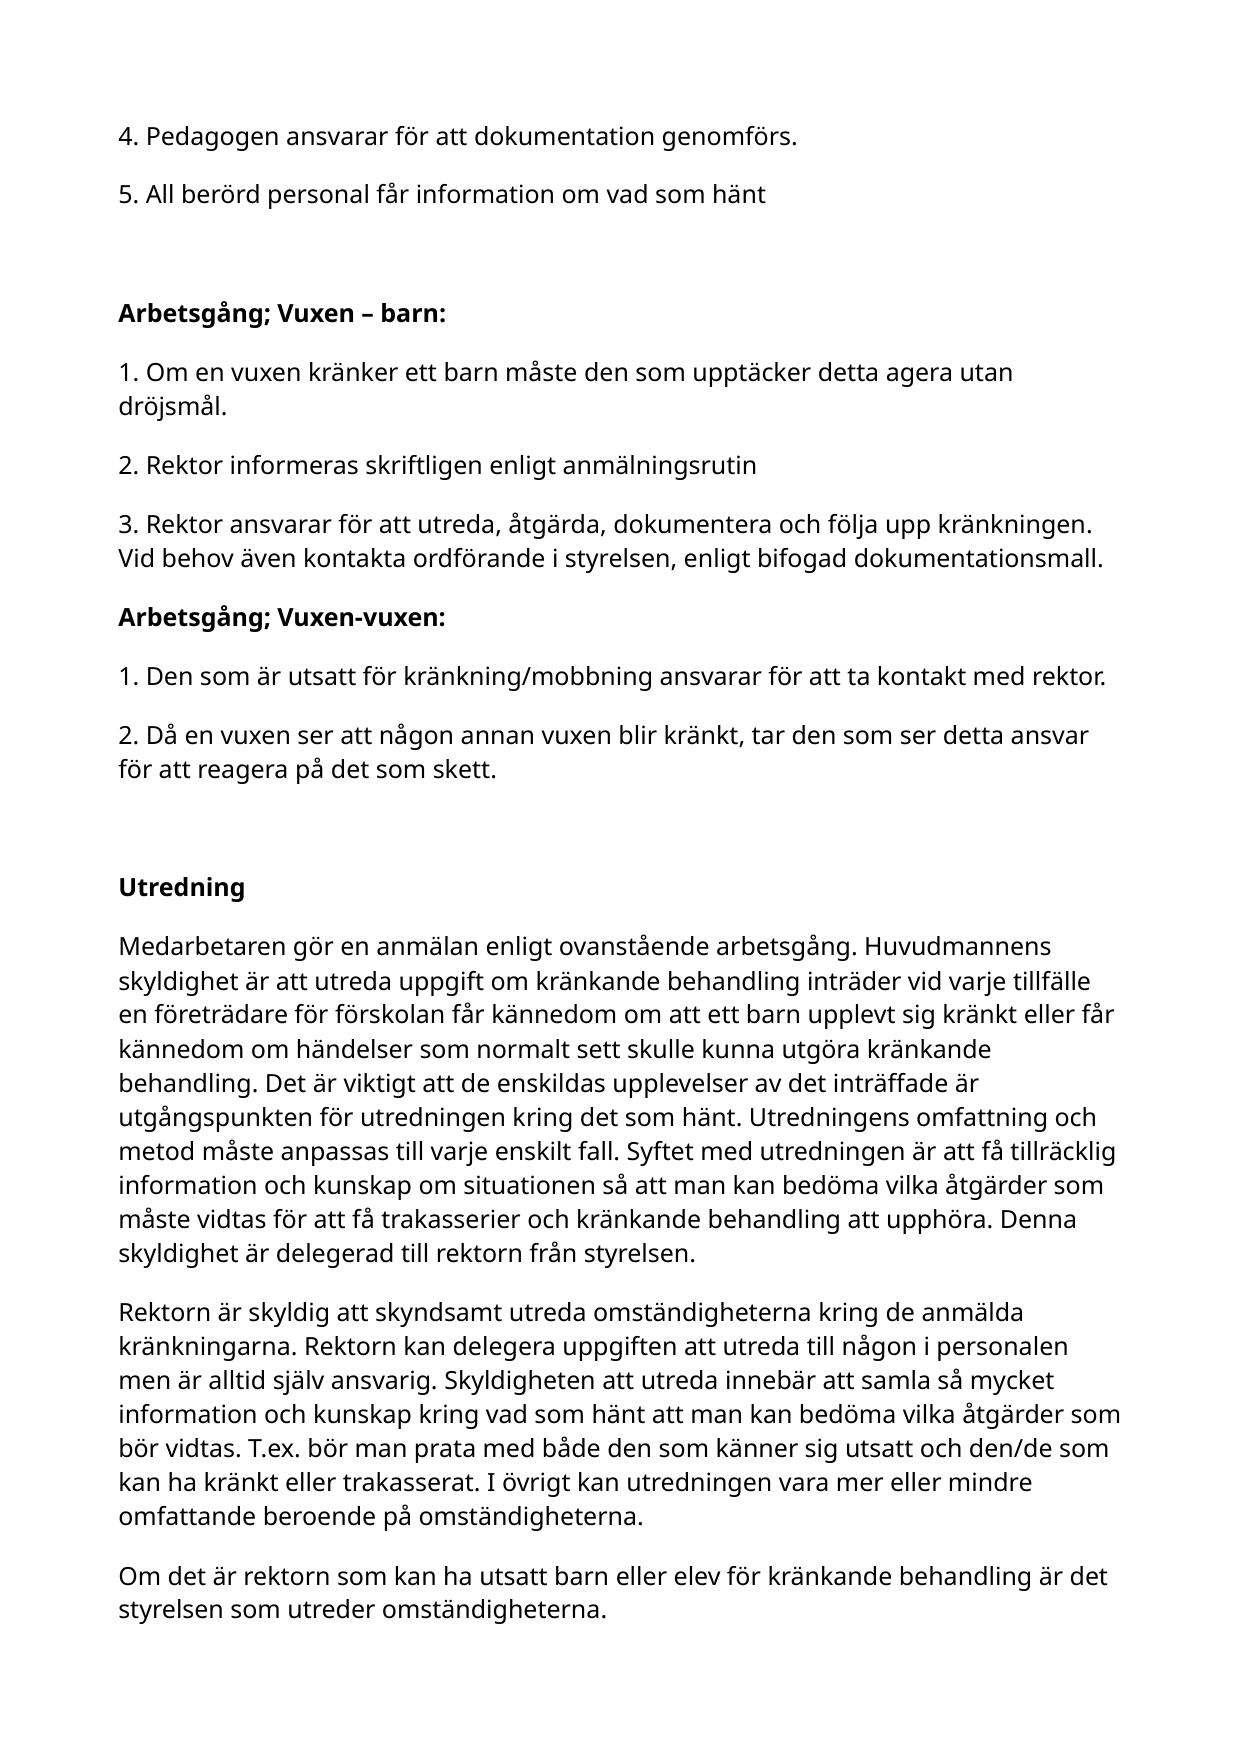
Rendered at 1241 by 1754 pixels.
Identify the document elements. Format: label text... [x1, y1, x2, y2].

text 1. Om en vuxen kränker ett barn måste den som upptäcker detta agera utan dröjsmål. [118, 354, 1122, 422]
text Om det är rektorn som kan ha utsatt barn eller elev för kränkande behandling är det styrelsen som utreder omständigheterna. [118, 1558, 1122, 1626]
text 2. Då en vuxen ser att någon annan vuxen blir kränkt, tar den som ser detta ansvar för att reagera på det som skett. [118, 718, 1122, 786]
text 1. Den som är utsatt för kränkning/mobbning ansvarar för att ta kontakt med rektor. [118, 659, 1122, 693]
text 4. Pedagogen ansvarar för att dokumentation genomförs. [118, 118, 1122, 152]
text Arbetsgång; Vuxen-vuxen: [118, 600, 1122, 634]
text Medarbetaren gör en anmälan enligt ovanstående arbetsgång. Huvudmannens skyldighet är att utreda uppgift om kränkande behandling inträder vid varje tillfälle en företrädare för förskolan får kännedom om att ett barn upplevt sig kränkt eller får kännedom om händelser som normalt sett skulle kunna utgöra kränkande behandling. Det är viktigt att de enskildas upplevelser av det inträffade är utgångspunkten för utredningen kring det som hänt. Utredningens omfattning och metod måste anpassas till varje enskilt fall. Syftet med utredningen är att få tillräcklig information och kunskap om situationen så att man kan bedöma vilka åtgärder som måste vidtas för att få trakasserier och kränkande behandling att upphöra. Denna skyldighet är delegerad till rektorn från styrelsen. [118, 929, 1122, 1270]
text 5. All berörd personal får information om vad som hänt [118, 177, 1122, 211]
text Rektorn är skyldig att skyndsamt utreda omständigheterna kring de anmälda kränkningarna. Rektorn kan delegera uppgiften att utreda till någon i personalen men är alltid själv ansvarig. Skyldigheten att utreda innebär att samla så mycket information och kunskap kring vad som hänt att man kan bedöma vilka åtgärder som bör vidtas. T.ex. bör man prata med både den som känner sig utsatt och den/de som kan ha kränkt eller trakasserat. I övrigt kan utredningen vara mer eller mindre omfattande beroende på omständigheterna. [118, 1295, 1122, 1533]
text Utredning [118, 870, 1122, 904]
text 2. Rektor informeras skriftligen enligt anmälningsrutin [118, 447, 1122, 482]
text Arbetsgång; Vuxen – barn: [118, 295, 1122, 329]
text 3. Rektor ansvarar för att utreda, åtgärda, dokumentera och följa upp kränkningen. Vid behov även kontakta ordförande i styrelsen, enligt bifogad dokumentationsmall. [118, 507, 1122, 575]
